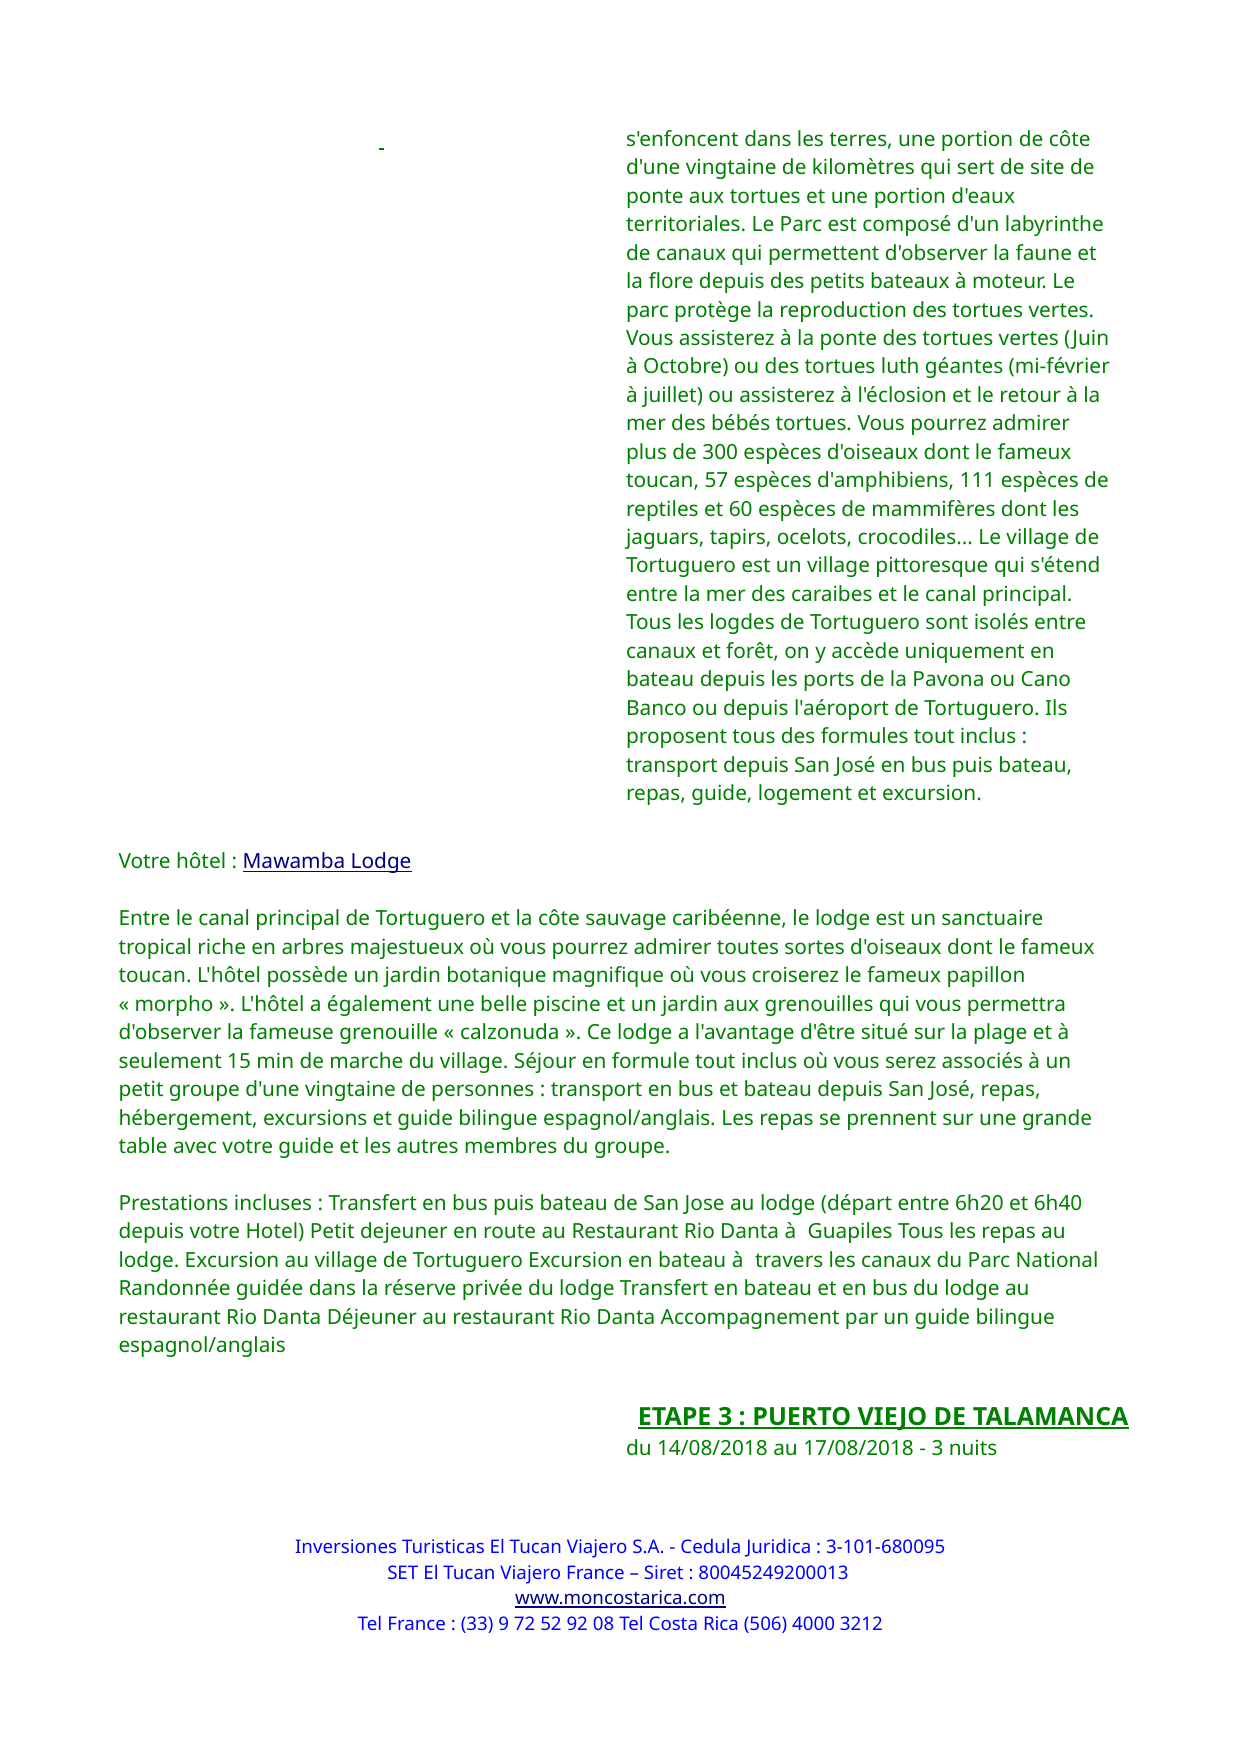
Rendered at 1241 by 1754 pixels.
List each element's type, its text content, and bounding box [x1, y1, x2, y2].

table_header ETAPE 2 : PARC NATIONAL TORTUGUERO du 12/08/2018 au 14/08/2018 - 2 nuits Le Parc National de Tortuguero, situé le long de la côte caribéenne nord et d'une superficie de 19 000 hectares, comprend des marécages qui s'enfoncent dans les terres, une portion de côte d'une vingtaine de kilomètres qui sert de site de ponte aux tortues et une portion d'eaux territoriales. Le Parc est composé d'un labyrinthe de canaux qui permettent d'observer la faune et la flore depuis des petits bateaux à moteur. Le parc protège la reproduction des tortues vertes. Vous assisterez à la ponte des tortues vertes (Juin à Octobre) ou des tortues luth géantes (mi-février à juillet) ou assisterez à l'éclosion et le retour à la mer des bébés tortues. Vous pourrez admirer plus de 300 espèces d'oiseaux dont le fameux toucan, 57 espèces d'amphibiens, 111 espèces de reptiles et 60 espèces de mammifères dont les jaguars, tapirs, ocelots, crocodiles... Le village de Tortuguero est un village pittoresque qui s'étend entre la mer des caraibes et le canal principal. Tous les logdes de Tortuguero sont isolés entre canaux et forêt, on y accède uniquement en bateau depuis les ports de la Pavona ou Cano Banco ou depuis l'aéroport de Tortuguero. Ils proposent tous des formules tout inclus : transport depuis San José en bus puis bateau, repas, guide, logement et excursion. [620, 118, 1122, 812]
text Entre le canal principal de Tortuguero et la côte sauvage caribéenne, le lodge est un sanctuaire tropical riche en arbres majestueux où vous pourrez admirer toutes sortes d'oiseaux dont le fameux toucan. L'hôtel possède un jardin botanique magnifique où vous croiserez le fameux papillon « morpho ». L'hôtel a également une belle piscine et un jardin aux grenouilles qui vous permettra d'observer la fameuse grenouille « calzonuda ». Ce lodge a l'avantage d'être situé sur la plage et à seulement 15 min de marche du village. Séjour en formule tout inclus où vous serez associés à un petit groupe d'une vingtaine de personnes : transport en bus et bateau depuis San José, repas, hébergement, excursions et guide bilingue espagnol/anglais. Les repas se prennent sur une grande table avec votre guide et les autres membres du groupe. [118, 903, 1122, 1159]
table_header [118, 118, 620, 812]
text Prestations incluses : Transfert en bus puis bateau de San Jose au lodge (départ entre 6h20 et 6h40 depuis votre Hotel) Petit dejeuner en route au Restaurant Rio Danta à Guapiles Tous les repas au lodge. Excursion au village de Tortuguero Excursion en bateau à travers les canaux du Parc National Randonnée guidée dans la réserve privée du lodge Transfert en bateau et en bus du lodge au restaurant Rio Danta Déjeuner au restaurant Rio Danta Accompagnement par un guide bilingue espagnol/anglais [118, 1188, 1122, 1359]
table_header [118, 1393, 620, 1495]
text Votre hôtel : Mawamba Lodge [118, 846, 1122, 875]
table_header ETAPE 3 : PUERTO VIEJO DE TALAMANCA du 14/08/2018 au 17/08/2018 - 3 nuits Une étape au bord de la mer des caraïbes unique en biodiversité et mélange de culture (créole, rasta, surfeur, bohème) qui donne la possibilité de visiter le Parc National de Cahuita et le Refuge National de Vie Sauvage Manzanillo, d'explorer les récifs coralliens en plongée bouteille ou apnée, de profiter des plages de sable blond et d'une faune très abondante (paresseux, singes, coatis, morphos...). Le Parc National de Cahuita est un promontoire couvert de forêt tropicale avec à ses pieds des plages avec des eaux turquoises. Le refuge National de Vie Sylvestre MANZANILLO – GANDOCA est situé à l'extrême sud de la côte caraibe entre le Rio Cocles et le Rio Sixaola (qui marque la frontière du Panama). Il a été crée en 1985 pour protèger 5013 ha terrestres et 4436 ha maritimes. Il possède un grand nombre d'espèces de plantes et d'animaux qui vivent exclusivement dans des environnements aquatiques. Il offre des paysages de mangroves, de marais et de forêts tropicales humides. Il protège notamment le lamentin, espèce en voie d'extinction et les tortues Baula qui viennent pondre de février à mai. On y observe également des dauphins. Puerto Viejo est un charmant village côtier très animé qui possède plusieurs plages sauvages : Playa Cocles, Playa Chiquita et Playa Punta Uva, Playa Manzanillo. C'est également le point de départ pour des excursion dans les réserves indigènes Bribri des montagnes de Talamanca. [620, 1393, 1122, 1495]
